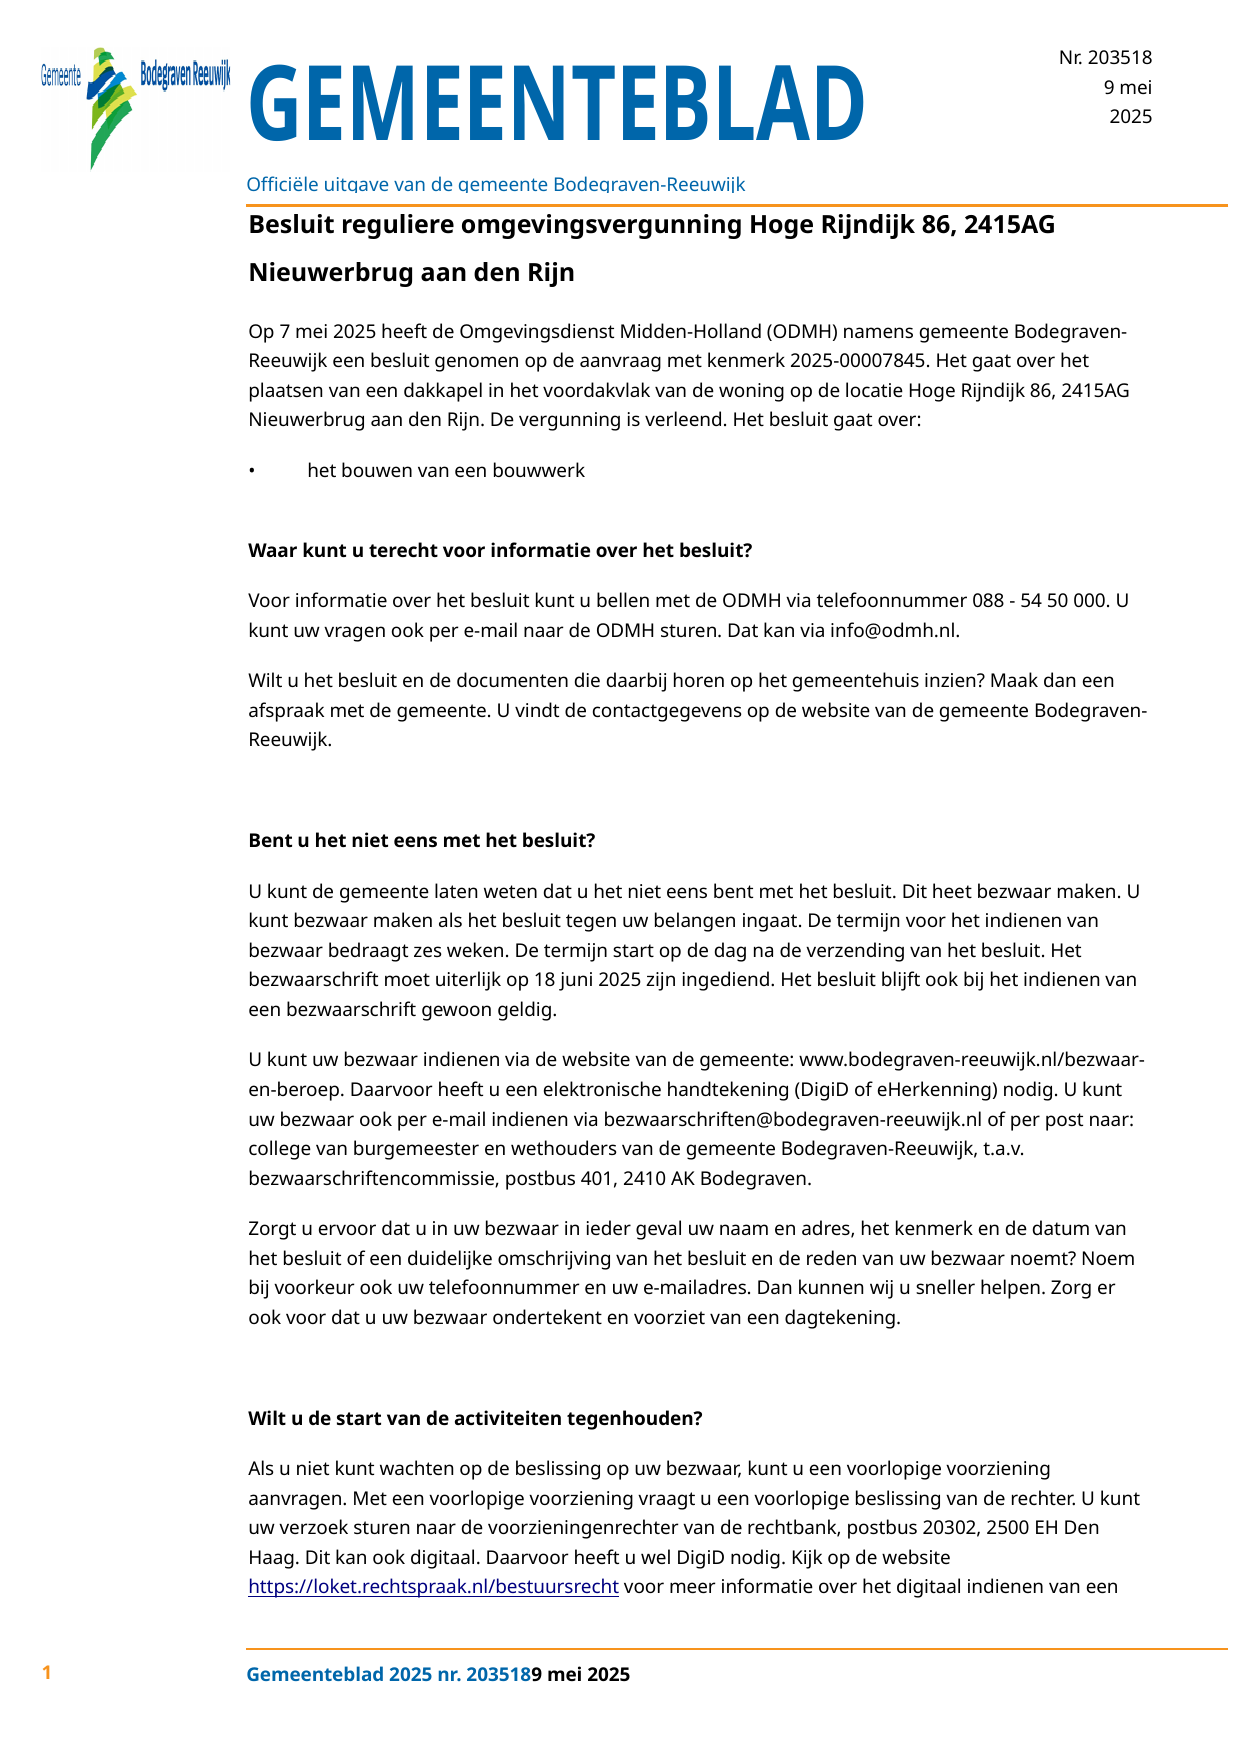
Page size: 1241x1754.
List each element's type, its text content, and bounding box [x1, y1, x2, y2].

text Op 7 mei 2025 heeft de Omgevingsdienst Midden-Holland (ODMH) namens gemeente Bodegraven-Reeuwijk een besluit genomen op de aanvraag met kenmerk 2025-00007845. Het gaat over het plaatsen van een dakkapel in het voordakvlak van de woning op de locatie Hoge Rijndijk 86, 2415AG Nieuwerbrug aan den Rijn. De vergunning is verleend. Het besluit gaat over: [248, 318, 1152, 432]
list het bouwen van een bouwwerk [248, 457, 1152, 483]
text Als u niet kunt wachten op de beslissing op uw bezwaar, kunt u een voorlopige voorziening aanvragen. Met een voorlopige voorziening vraagt u een voorlopige beslissing van de rechter. U kunt uw verzoek sturen naar de voorzieningenrechter van de rechtbank, postbus 20302, 2500 EH Den Haag. Dit kan ook digitaal. Daarvoor heeft u wel DigiD nodig. Kijk op de website https://loket.rechtspraak.nl/bestuursrecht voor meer informatie over het digitaal indienen van een [248, 1455, 1152, 1599]
text Waar kunt u terecht voor informatie over het besluit? [248, 537, 1152, 563]
text Voor informatie over het besluit kunt u bellen met de ODMH via telefoonnummer 088 - 54 50 000. U kunt uw vragen ook per e-mail naar de ODMH sturen. Dat kan via info@odmh.nl. [248, 587, 1152, 643]
text Bent u het niet eens met het besluit? [248, 827, 1152, 853]
text Besluit reguliere omgevingsvergunning Hoge Rijndijk 86, 2415AG Nieuwerbrug aan den Rijn [248, 207, 1152, 288]
text U kunt de gemeente laten weten dat u het niet eens bent met het besluit. Dit heet bezwaar maken. U kunt bezwaar maken als het besluit tegen uw belangen ingaat. De termijn voor het indienen van bezwaar bedraagt zes weken. De termijn start op de dag na de verzending van het besluit. Het bezwaarschrift moet uiterlijk op 18 juni 2025 zijn ingediend. Het besluit blijft ook bij het indienen van een bezwaarschrift gewoon geldig. [248, 878, 1152, 1022]
text Zorgt u ervoor dat u in uw bezwaar in ieder geval uw naam en adres, het kenmerk en de datum van het besluit of een duidelijke omschrijving van het besluit en de reden van uw bezwaar noemt? Noem bij voorkeur ook uw telefoonnummer en uw e-mailadres. Dan kunnen wij u sneller helpen. Zorg er ook voor dat u uw bezwaar ondertekent en voorziet van een dagtekening. [248, 1215, 1152, 1330]
text Wilt u het besluit en de documenten die daarbij horen op het gemeentehuis inzien? Maak dan een afspraak met de gemeente. U vindt de contactgegevens op de website van de gemeente Bodegraven-Reeuwijk. [248, 667, 1152, 752]
text Wilt u de start van de activiteiten tegenhouden? [248, 1405, 1152, 1431]
picture [41, 47, 231, 172]
text U kunt uw bezwaar indienen via de website van de gemeente: www.bodegraven-reeuwijk.nl/bezwaar-en-beroep. Daarvoor heeft u een elektronische handtekening (DigiD of eHerkenning) nodig. U kunt uw bezwaar ook per e-mail indienen via bezwaarschriften@bodegraven-reeuwijk.nl of per post naar: college van burgemeester en wethouders van de gemeente Bodegraven-Reeuwijk, t.a.v. bezwaarschriftencommissie, postbus 401, 2410 AK Bodegraven. [248, 1047, 1152, 1191]
